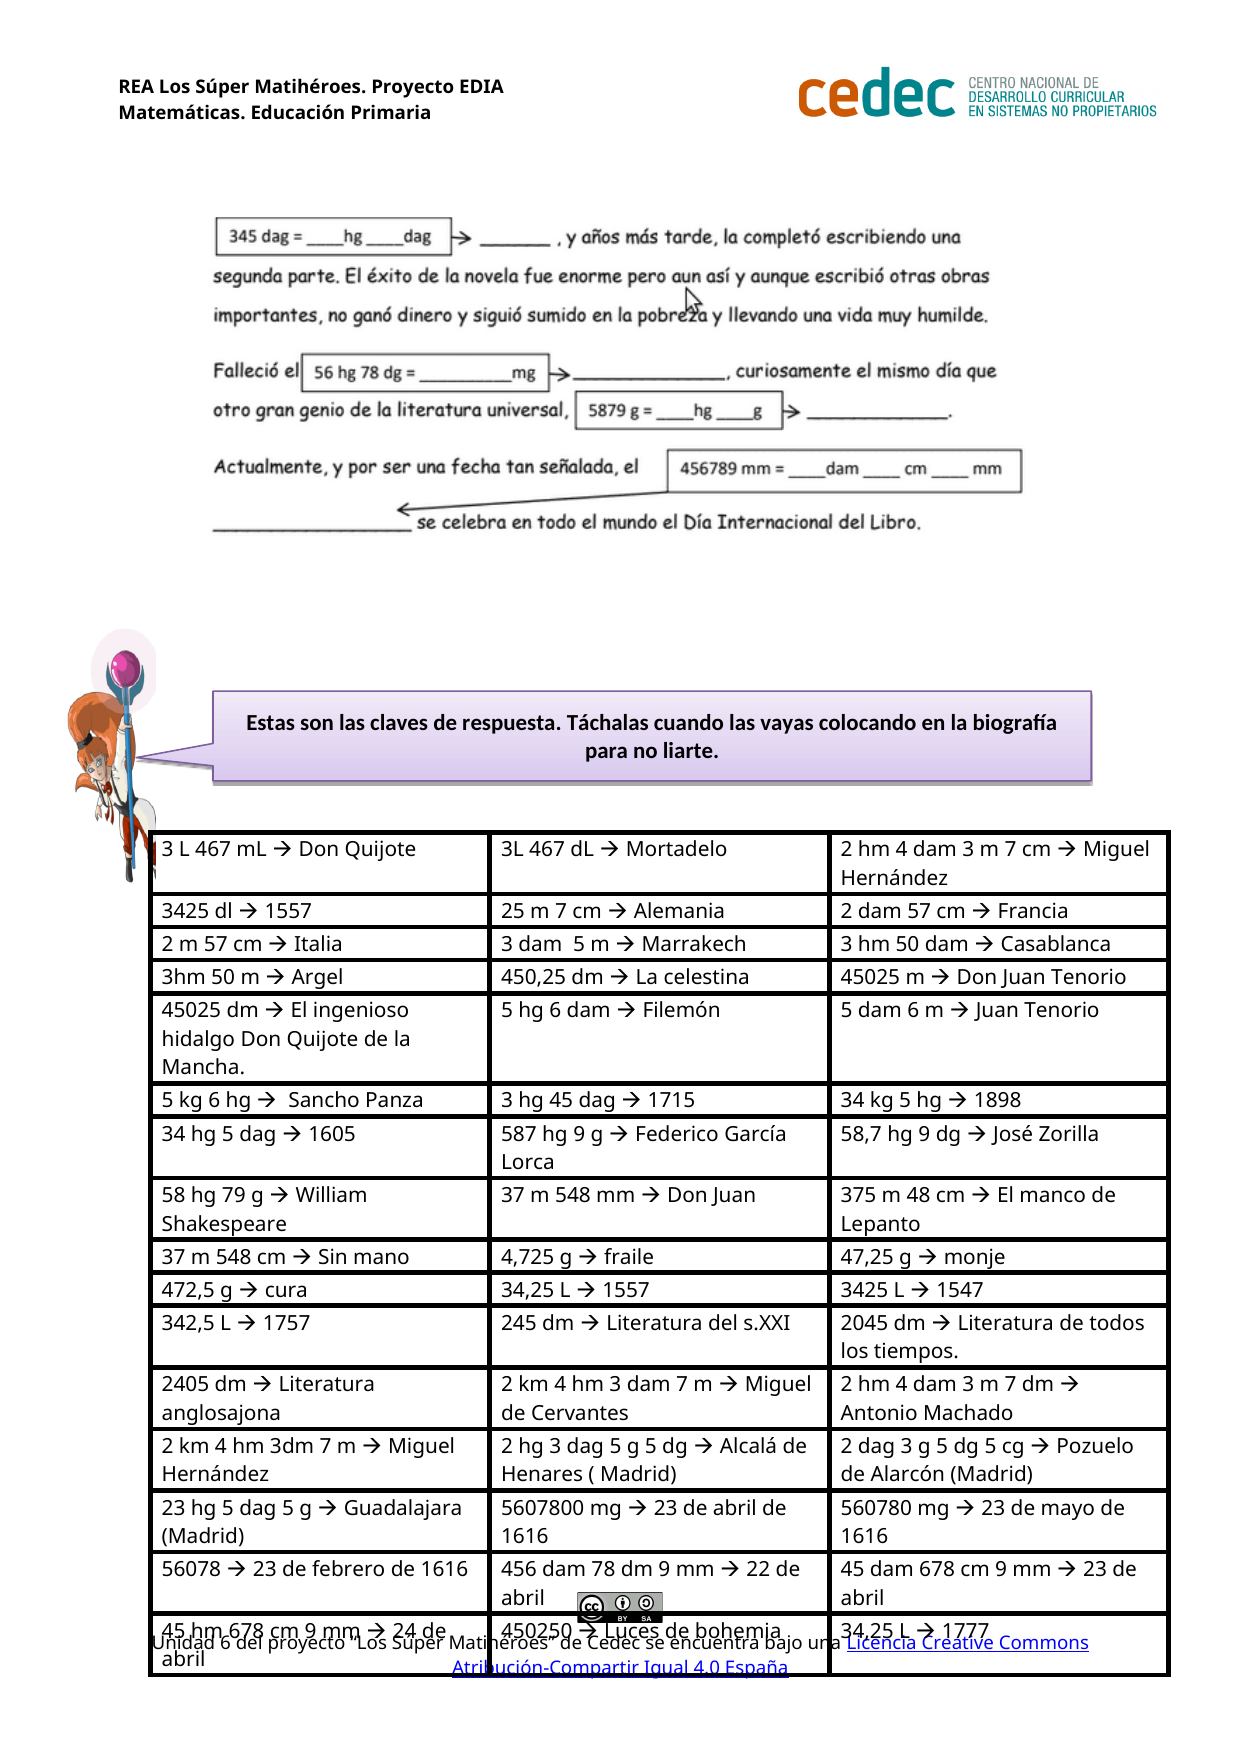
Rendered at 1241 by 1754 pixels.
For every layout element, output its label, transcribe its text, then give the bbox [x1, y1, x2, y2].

table_cell 37 m 548 mm  Don Juan [492, 1180, 827, 1237]
table_cell 5 kg 6 hg  Sancho Panza [153, 1086, 487, 1114]
table_cell 3 dam 5 m  Marrakech [492, 929, 827, 958]
table_cell 3hm 50 m  Argel [153, 962, 487, 991]
table_cell 3 hg 45 dag  1715 [492, 1086, 827, 1114]
table_cell 2 m 57 cm  Italia [153, 929, 487, 958]
table_cell 375 m 48 cm  El manco de Lepanto [832, 1180, 1166, 1237]
table_cell 342,5 L  1757 [153, 1308, 487, 1365]
picture [796, 64, 1165, 126]
table_cell 2 hg 3 dag 5 g 5 dg  Alcalá de Henares ( Madrid) [492, 1431, 827, 1488]
table_header 3 L 467 mL  Don Quijote [153, 835, 487, 891]
table_cell 3 hm 50 dam  Casablanca [832, 929, 1166, 958]
table_cell 472,5 g  cura [153, 1275, 487, 1303]
table_cell 2 dam 57 cm  Francia [832, 896, 1166, 924]
table_cell 58 hg 79 g  William Shakespeare [153, 1180, 487, 1237]
table_header 2 hm 4 dam 3 m 7 cm  Miguel Hernández [832, 835, 1166, 891]
table_cell 560780 mg  23 de mayo de 1616 [832, 1493, 1166, 1549]
table_cell 4,725 g  fraile [492, 1242, 827, 1270]
table_cell 34 hg 5 dag  1605 [153, 1119, 487, 1176]
table_cell 34 kg 5 hg  1898 [832, 1086, 1166, 1114]
table_cell 3425 L  1547 [832, 1275, 1166, 1303]
table_cell 58,7 hg 9 dg  José Zorilla [832, 1119, 1166, 1176]
table_cell 34,25 L  1777 [832, 1616, 1166, 1673]
table_cell 23 hg 5 dag 5 g  Guadalajara (Madrid) [153, 1493, 487, 1549]
table_cell 56078  23 de febrero de 1616 [153, 1554, 487, 1611]
table_header 3L 467 dL  Mortadelo [492, 835, 827, 891]
table_cell 2 km 4 hm 3 dam 7 m  Miguel de Cervantes [492, 1370, 827, 1426]
picture [40, 622, 156, 894]
table_cell 245 dm  Literatura del s.XXI [492, 1308, 827, 1365]
table_cell 45 dam 678 cm 9 mm  23 de abril [832, 1554, 1166, 1611]
table_cell 456 dam 78 dm 9 mm  22 de abril [492, 1554, 827, 1611]
table_cell 2 hm 4 dam 3 m 7 dm  Antonio Machado [832, 1370, 1166, 1426]
table_cell 5607800 mg  23 de abril de 1616 [492, 1493, 827, 1549]
table_cell 45025 dm  El ingenioso hidalgo Don Quijote de la Mancha. [153, 996, 487, 1081]
table_cell 2405 dm  Literatura anglosajona [153, 1370, 487, 1426]
table_cell 45 hm 678 cm 9 mm  24 de abril [153, 1616, 487, 1673]
table_cell 37 m 548 cm  Sin mano [153, 1242, 487, 1270]
table_cell 47,25 g  monje [832, 1242, 1166, 1270]
table_cell 2 km 4 hm 3dm 7 m  Miguel Hernández [153, 1431, 487, 1488]
table_cell 34,25 L  1557 [492, 1275, 827, 1303]
table_cell 45025 m  Don Juan Tenorio [832, 962, 1166, 991]
picture [122, 217, 1113, 536]
table_cell 5 dam 6 m  Juan Tenorio [832, 996, 1166, 1081]
table_cell 2045 dm  Literatura de todos los tiempos. [832, 1308, 1166, 1365]
table_cell 587 hg 9 g  Federico García Lorca [492, 1119, 827, 1176]
table_cell 25 m 7 cm  Alemania [492, 896, 827, 924]
table_cell 2 dag 3 g 5 dg 5 cg  Pozuelo de Alarcón (Madrid) [832, 1431, 1166, 1488]
table_cell 5 hg 6 dam  Filemón [492, 996, 827, 1081]
table_cell 450,25 dm  La celestina [492, 962, 827, 991]
table_cell 3425 dl  1557 [153, 896, 487, 924]
table_cell 450250  Luces de bohemia [492, 1616, 827, 1673]
